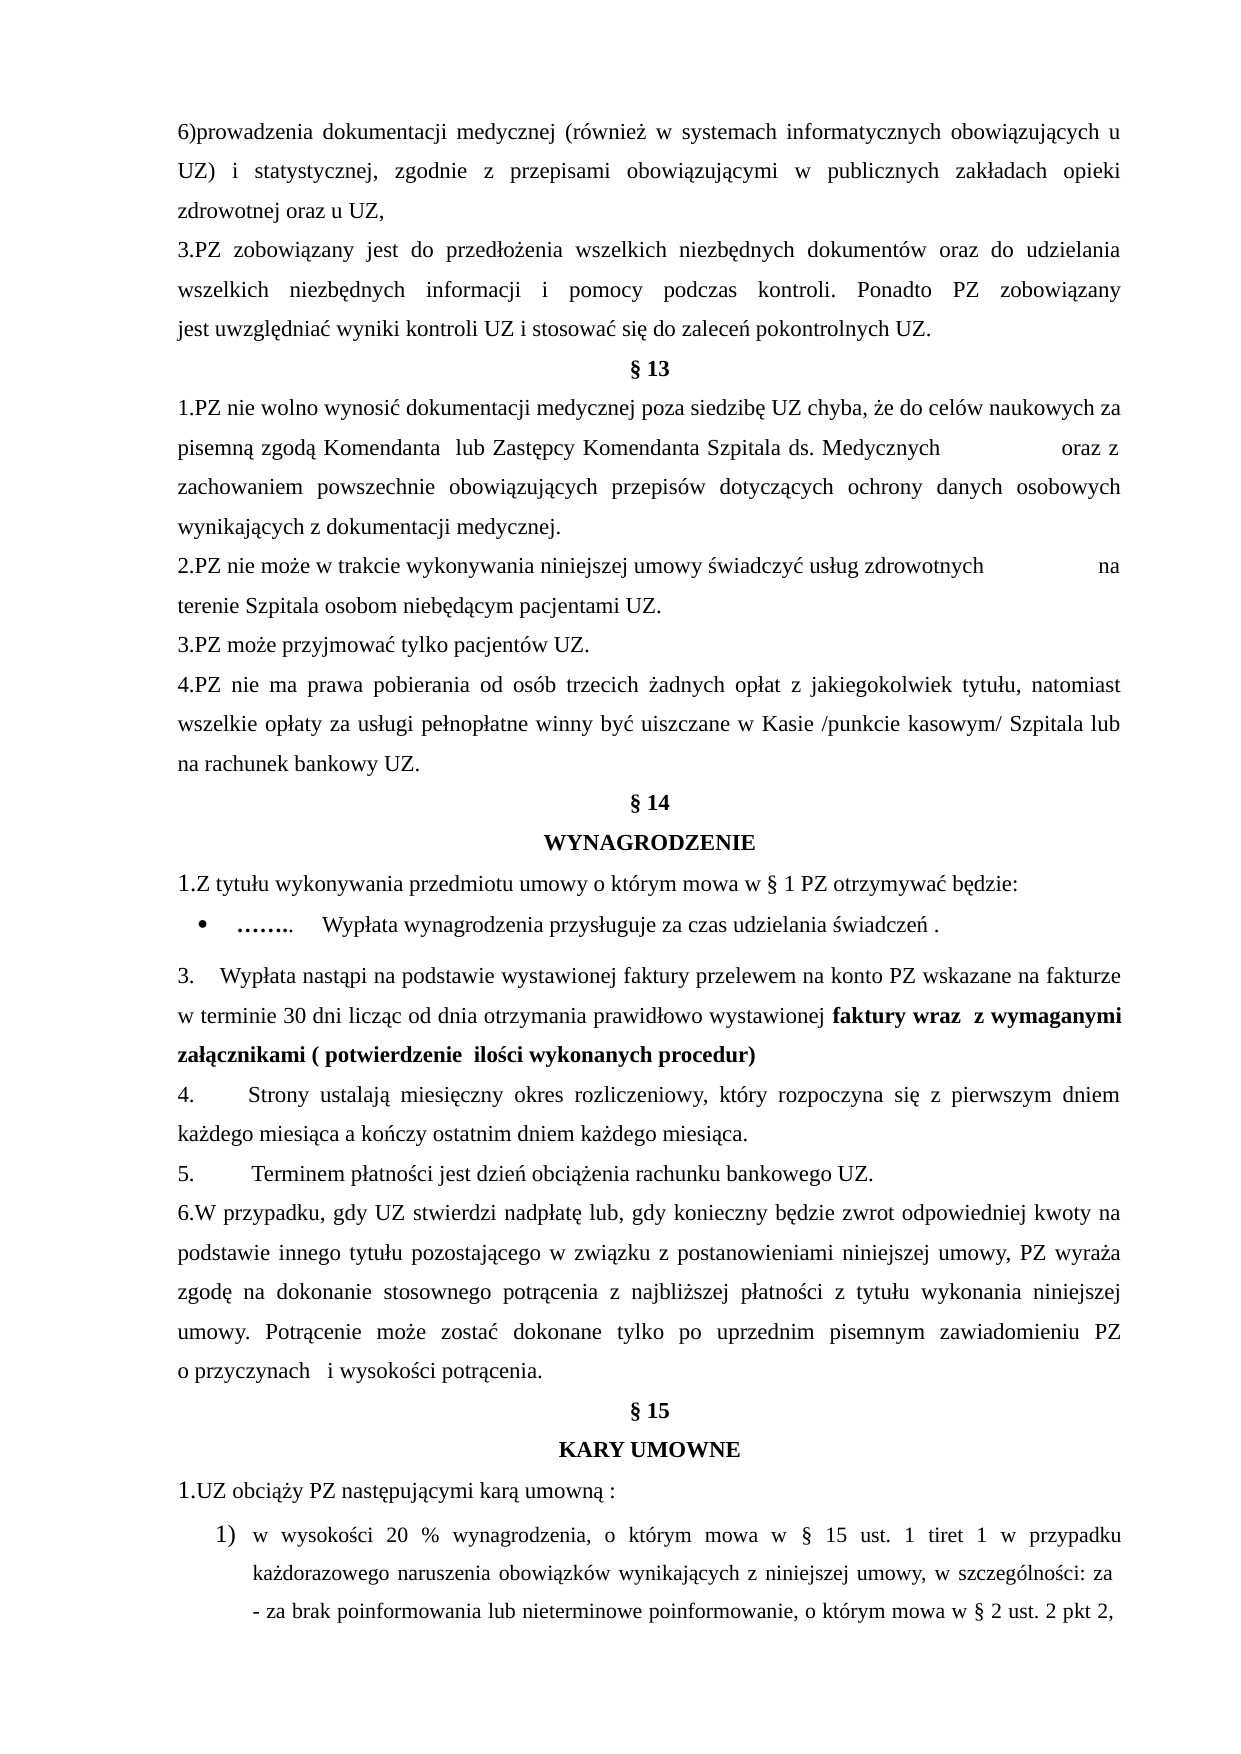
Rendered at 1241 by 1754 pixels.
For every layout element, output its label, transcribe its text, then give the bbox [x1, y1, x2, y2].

text § 14 [177, 789, 1122, 816]
text KARY UMOWNE [177, 1436, 1122, 1462]
text § 13 [177, 355, 1122, 381]
list PZ zobowiązany jest do przedłożenia wszelkich niezbędnych dokumentów oraz do udzielania wszelkich niezbędnych informacji i pomocy podczas kontroli. Ponadto PZ zobowiązany jest uwzględniać wyniki kontroli UZ i stosować się do zaleceń pokontrolnych UZ. [177, 237, 1122, 342]
text 3. Wypłata nastąpi na podstawie wystawionej faktury przelewem na konto PZ wskazane na fakturze w terminie 30 dni licząc od dnia otrzymania prawidłowo wystawionej faktury wraz z wymaganymi załącznikami ( potwierdzenie ilości wykonanych procedur) [177, 962, 1122, 1068]
list PZ może przyjmować tylko pacjentów UZ. [177, 631, 1122, 658]
list PZ nie ma prawa pobierania od osób trzecich żadnych opłat z jakiegokolwiek tytułu, natomiast wszelkie opłaty za usługi pełnopłatne winny być uiszczane w Kasie /punkcie kasowym/ Szpitala lub na rachunek bankowy UZ. [177, 671, 1122, 776]
text § 15 [177, 1397, 1122, 1423]
text WYNAGRODZENIE [177, 829, 1122, 855]
list w wysokości 20 % wynagrodzenia, o którym mowa w § 15 ust. 1 tiret 1 w przypadku każdorazowego naruszenia obowiązków wynikających z niniejszej umowy, w szczególności: za - za brak poinformowania lub nieterminowe poinformowanie, o którym mowa w § 2 ust. 2 pkt 2, [215, 1519, 1122, 1623]
list PZ nie wolno wynosić dokumentacji medycznej poza siedzibę UZ chyba, że do celów naukowych za pisemną zgodą Komendanta lub Zastępcy Komendanta Szpitala ds. Medycznych oraz z zachowaniem powszechnie obowiązujących przepisów dotyczących ochrony danych osobowych wynikających z dokumentacji medycznej. [177, 394, 1122, 539]
list PZ nie może w trakcie wykonywania niniejszej umowy świadczyć usług zdrowotnych na terenie Szpitala osobom niebędącym pacjentami UZ. [177, 552, 1122, 618]
text 4. Strony ustalają miesięczny okres rozliczeniowy, który rozpoczyna się z pierwszym dniem każdego miesiąca a kończy ostatnim dniem każdego miesiąca. [177, 1081, 1122, 1147]
list UZ obciąży PZ następującymi karą umowną : [177, 1476, 1122, 1504]
list …….. Wypłata wynagrodzenia przysługuje za czas udzielania świadczeń . [199, 911, 1122, 938]
text 6.W przypadku, gdy UZ stwierdzi nadpłatę lub, gdy konieczny będzie zwrot odpowiedniej kwoty na podstawie innego tytułu pozostającego w związku z postanowieniami niniejszej umowy, PZ wyraża zgodę na dokonanie stosownego potrącenia z najbliższej płatności z tytułu wykonania niniejszej umowy. Potrącenie może zostać dokonane tylko po uprzednim pisemnym zawiadomieniu PZ o przyczynach i wysokości potrącenia. [177, 1199, 1122, 1383]
text 5. Terminem płatności jest dzień obciążenia rachunku bankowego UZ. [177, 1160, 1122, 1186]
list prowadzenia dokumentacji medycznej (również w systemach informatycznych obowiązujących u UZ) i statystycznej, zgodnie z przepisami obowiązującymi w publicznych zakładach opieki zdrowotnej oraz u UZ, [177, 118, 1122, 223]
list Z tytułu wykonywania przedmiotu umowy o którym mowa w § 1 PZ otrzymywać będzie: [177, 868, 1122, 897]
